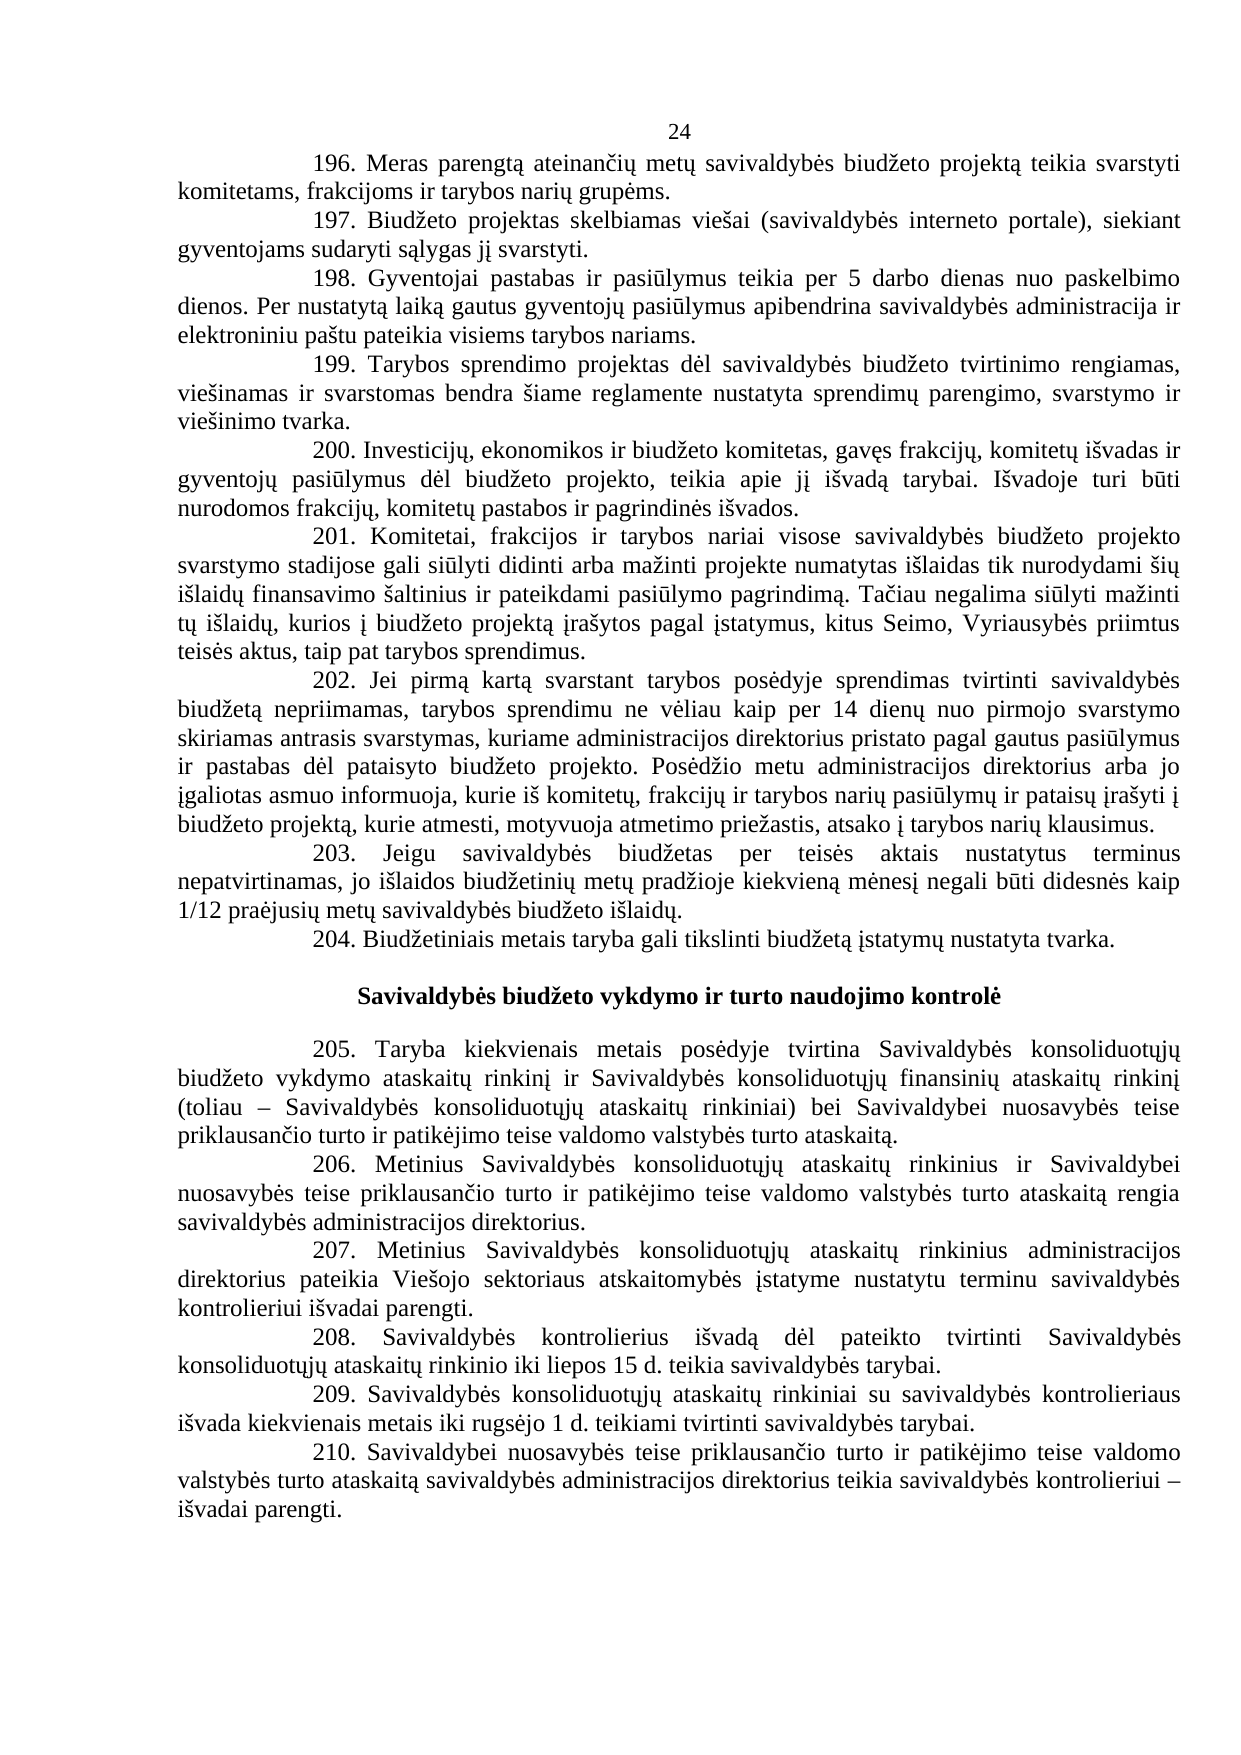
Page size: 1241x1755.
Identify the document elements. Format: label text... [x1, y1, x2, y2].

text 197. Biudžeto projektas skelbiamas viešai (savivaldybės interneto portale), siekiant gyventojams sudaryti sąlygas jį svarstyti. [177, 205, 1181, 263]
text 199. Tarybos sprendimo projektas dėl savivaldybės biudžeto tvirtinimo rengiamas, viešinamas ir svarstomas bendra šiame reglamente nustatyta sprendimų parengimo, svarstymo ir viešinimo tvarka. [177, 349, 1181, 435]
text 200. Investicijų, ekonomikos ir biudžeto komitetas, gavęs frakcijų, komitetų išvadas ir gyventojų pasiūlymus dėl biudžeto projekto, teikia apie jį išvadą tarybai. Išvadoje turi būti nurodomos frakcijų, komitetų pastabos ir pagrindinės išvados. [177, 435, 1181, 521]
text 203. Jeigu savivaldybės biudžetas per teisės aktais nustatytus terminus nepatvirtinamas, jo išlaidos biudžetinių metų pradžioje kiekvieną mėnesį negali būti didesnės kaip 1/12 praėjusių metų savivaldybės biudžeto išlaidų. [177, 838, 1181, 924]
text 198. Gyventojai pastabas ir pasiūlymus teikia per 5 darbo dienas nuo paskelbimo dienos. Per nustatytą laiką gautus gyventojų pasiūlymus apibendrina savivaldybės administracija ir elektroniniu paštu pateikia visiems tarybos nariams. [177, 263, 1181, 349]
text 201. Komitetai, frakcijos ir tarybos nariai visose savivaldybės biudžeto projekto svarstymo stadijose gali siūlyti didinti arba mažinti projekte numatytas išlaidas tik nurodydami šių išlaidų finansavimo šaltinius ir pateikdami pasiūlymo pagrindimą. Tačiau negalima siūlyti mažinti tų išlaidų, kurios į biudžeto projektą įrašytos pagal įstatymus, kitus Seimo, Vyriausybės priimtus teisės aktus, taip pat tarybos sprendimus. [177, 521, 1181, 665]
text 202. Jei pirmą kartą svarstant tarybos posėdyje sprendimas tvirtinti savivaldybės biudžetą nepriimamas, tarybos sprendimu ne vėliau kaip per 14 dienų nuo pirmojo svarstymo skiriamas antrasis svarstymas, kuriame administracijos direktorius pristato pagal gautus pasiūlymus ir pastabas dėl pataisyto biudžeto projekto. Posėdžio metu administracijos direktorius arba jo įgaliotas asmuo informuoja, kurie iš komitetų, frakcijų ir tarybos narių pasiūlymų ir pataisų įrašyti į biudžeto projektą, kurie atmesti, motyvuoja atmetimo priežastis, atsako į tarybos narių klausimus. [177, 665, 1181, 838]
text 206. Metinius Savivaldybės konsoliduotųjų ataskaitų rinkinius ir Savivaldybei nuosavybės teise priklausančio turto ir patikėjimo teise valdomo valstybės turto ataskaitą rengia savivaldybės administracijos direktorius. [177, 1149, 1181, 1235]
text 196. Meras parengtą ateinančių metų savivaldybės biudžeto projektą teikia svarstyti komitetams, frakcijoms ir tarybos narių grupėms. [177, 148, 1181, 205]
text 210. Savivaldybei nuosavybės teise priklausančio turto ir patikėjimo teise valdomo valstybės turto ataskaitą savivaldybės administracijos direktorius teikia savivaldybės kontrolieriui – išvadai parengti. [177, 1437, 1181, 1523]
text 208. Savivaldybės kontrolierius išvadą dėl pateikto tvirtinti Savivaldybės konsoliduotųjų ataskaitų rinkinio iki liepos 15 d. teikia savivaldybės tarybai. [177, 1322, 1181, 1379]
text 207. Metinius Savivaldybės konsoliduotųjų ataskaitų rinkinius administracijos direktorius pateikia Viešojo sektoriaus atskaitomybės įstatyme nustatytu terminu savivaldybės kontrolieriui išvadai parengti. [177, 1235, 1181, 1322]
text 205. Taryba kiekvienais metais posėdyje tvirtina Savivaldybės konsoliduotųjų biudžeto vykdymo ataskaitų rinkinį ir Savivaldybės konsoliduotųjų finansinių ataskaitų rinkinį (toliau – Savivaldybės konsoliduotųjų ataskaitų rinkiniai) bei Savivaldybei nuosavybės teise priklausančio turto ir patikėjimo teise valdomo valstybės turto ataskaitą. [177, 1034, 1181, 1149]
text Savivaldybės biudžeto vykdymo ir turto naudojimo kontrolė [177, 981, 1181, 1010]
text 204. Biudžetiniais metais taryba gali tikslinti biudžetą įstatymų nustatyta tvarka. [177, 924, 1181, 953]
text 209. Savivaldybės konsoliduotųjų ataskaitų rinkiniai su savivaldybės kontrolieriaus išvada kiekvienais metais iki rugsėjo 1 d. teikiami tvirtinti savivaldybės tarybai. [177, 1379, 1181, 1437]
